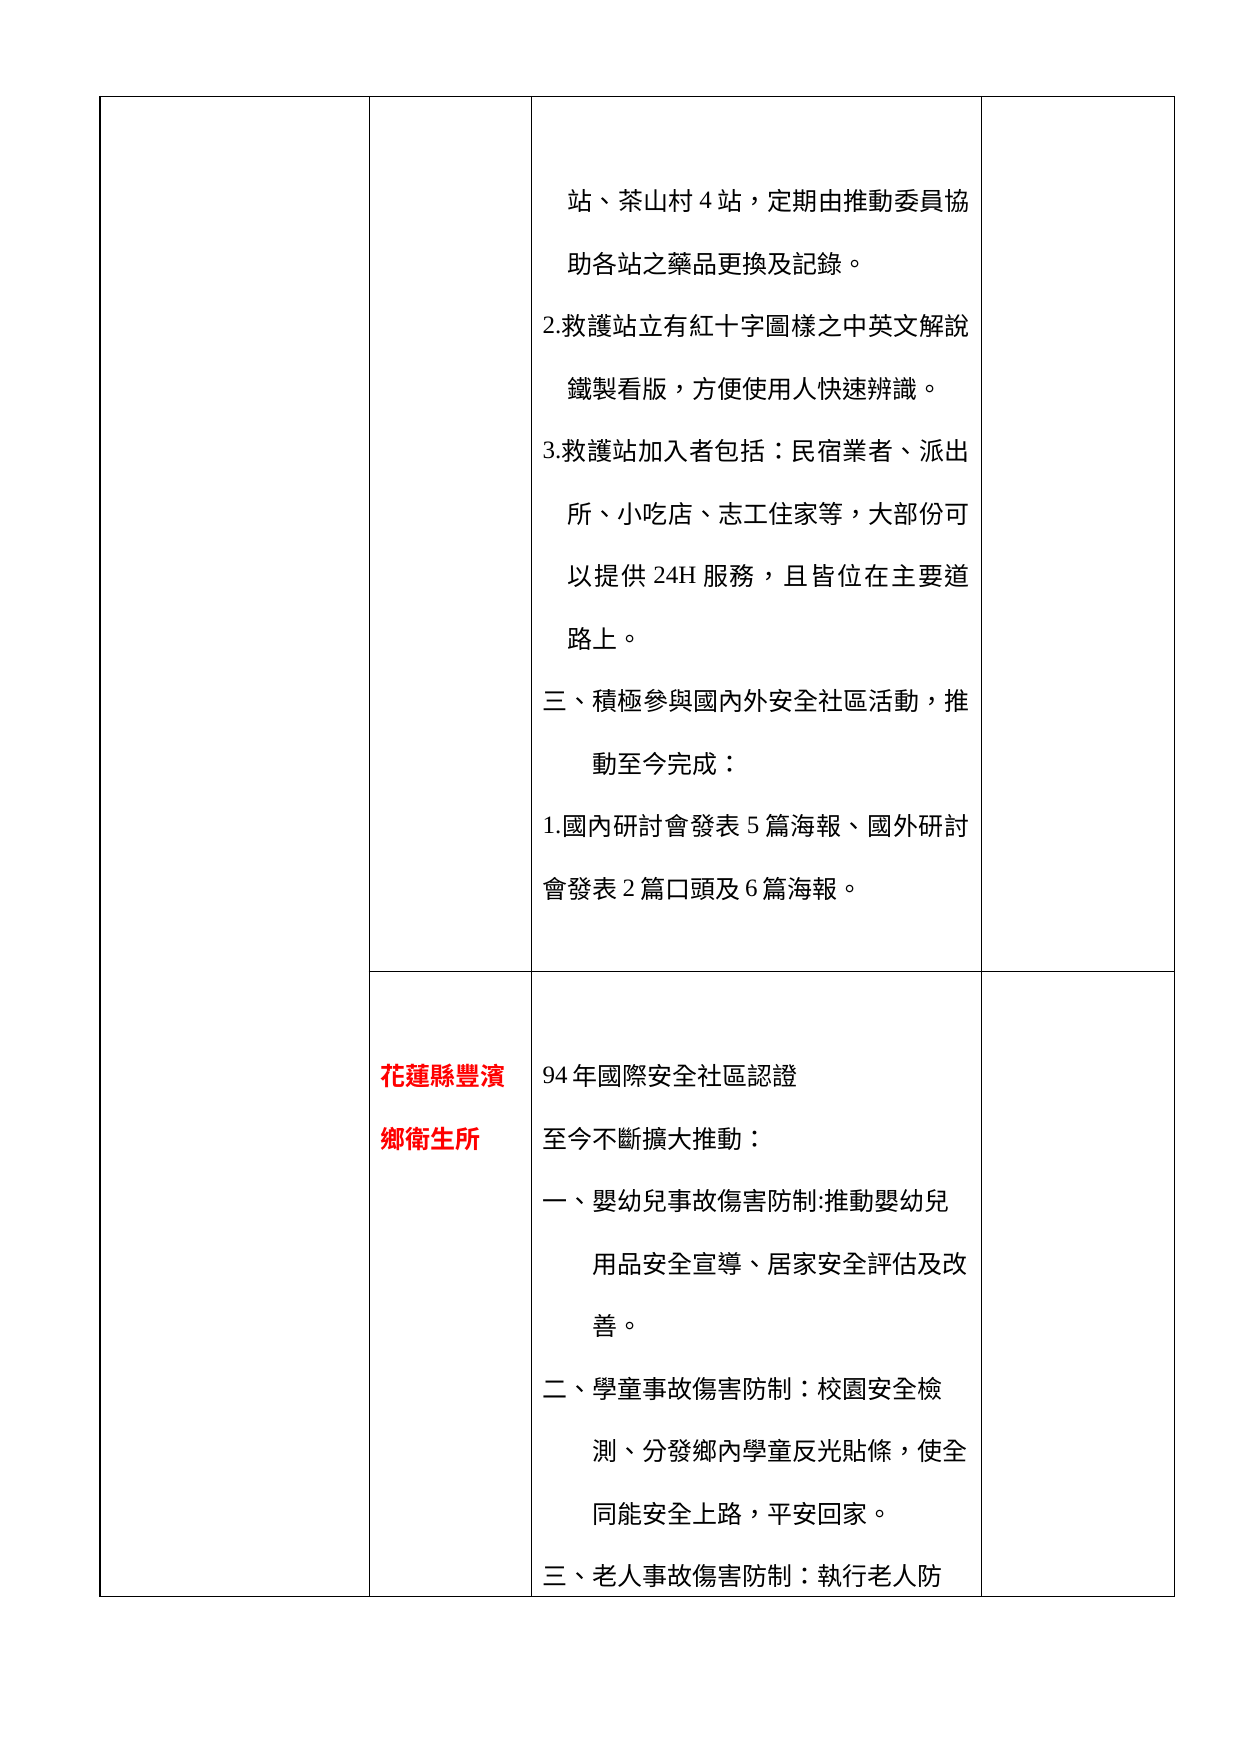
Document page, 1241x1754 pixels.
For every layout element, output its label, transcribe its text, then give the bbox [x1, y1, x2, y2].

table_cell 站、茶山村4站，定期由推動委員協助各站之藥品更換及記錄。 2.救護站立有紅十字圖樣之中英文解說鐵製看版，方便使用人快速辨識。 3.救護站加入者包括：民宿業者、派出所、小吃店、志工住家等，大部份可以提供24H服務，且皆位在主要道路上。 三、積極參與國內外安全社區活動，推動至今完成： 1.國內研討會發表5篇海報、國外研討會發表2篇口頭及6篇海報。 [532, 97, 981, 971]
table_cell 花蓮縣豐濱鄉衛生所 [370, 972, 531, 1596]
table_cell [370, 97, 531, 971]
table_cell [982, 97, 1174, 971]
table_cell 94年國際安全社區認證 至今不斷擴大推動： 一、嬰幼兒事故傷害防制:推動嬰幼兒用品安全宣導、居家安全評估及改善。 二、學童事故傷害防制：校園安全檢測、分發鄉內學童反光貼條，使全同能安全上路，平安回家。 三、老人事故傷害防制：執行老人防 [532, 972, 981, 1596]
table_cell [982, 972, 1174, 1596]
table_cell [101, 97, 369, 1596]
